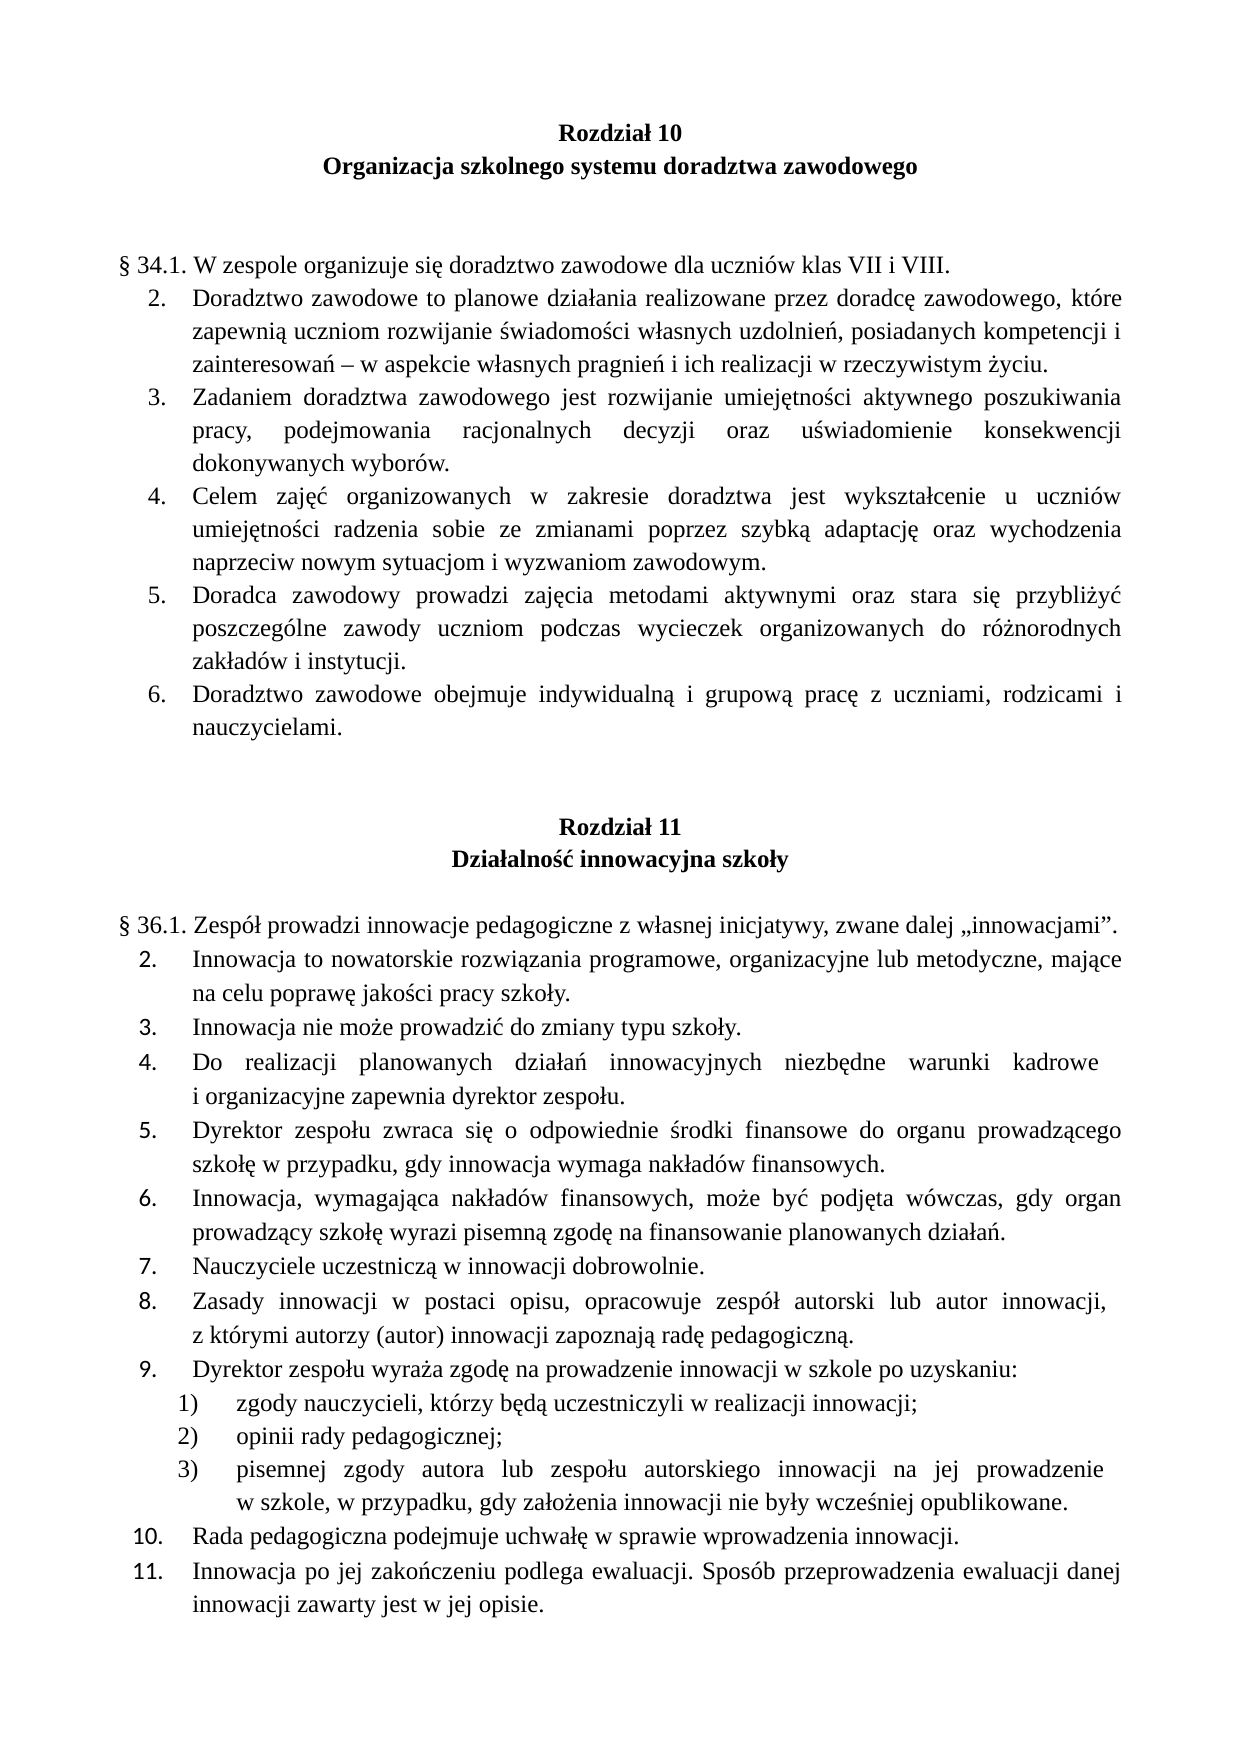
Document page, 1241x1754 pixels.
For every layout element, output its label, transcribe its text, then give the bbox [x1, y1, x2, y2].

list Rozdział 11 [118, 812, 1122, 840]
list Rada pedagogiczna podejmuje uchwałę w sprawie wprowadzenia innowacji. [148, 1520, 1122, 1550]
list opinii rady pedagogicznej; [177, 1421, 1122, 1449]
list Dyrektor zespołu wyraża zgodę na prowadzenie innowacji w szkole po uzyskaniu: [148, 1353, 1122, 1383]
list zgody nauczycieli, którzy będą uczestniczyli w realizacji innowacji; [177, 1388, 1122, 1416]
list Innowacja po jej zakończeniu podlega ewaluacji. Sposób przeprowadzenia ewaluacji danej innowacji zawarty jest w jej opisie. [148, 1555, 1122, 1618]
list Rozdział 10 [118, 118, 1122, 147]
list Doradztwo zawodowe obejmuje indywidualną i grupową pracę z uczniami, rodzicami i nauczycielami. [148, 679, 1122, 741]
list Nauczyciele uczestniczą w innowacji dobrowolnie. [148, 1250, 1122, 1280]
list Działalność innowacyjna szkoły [118, 844, 1122, 873]
list Doradca zawodowy prowadzi zajęcia metodami aktywnymi oraz stara się przybliżyć poszczególne zawody uczniom podczas wycieczek organizowanych do różnorodnych zakładów i instytucji. [148, 580, 1122, 675]
list Zasady innowacji w postaci opisu, opracowuje zespół autorski lub autor innowacji, z którymi autorzy (autor) innowacji zapoznają radę pedagogiczną. [148, 1285, 1122, 1348]
list Doradztwo zawodowe to planowe działania realizowane przez doradcę zawodowego, które zapewnią uczniom rozwijanie świadomości własnych uzdolnień, posiadanych kompetencji i zainteresowań – w aspekcie własnych pragnień i ich realizacji w rzeczywistym życiu. [148, 283, 1122, 378]
list Innowacja, wymagająca nakładów finansowych, może być podjęta wówczas, gdy organ prowadzący szkołę wyrazi pisemną zgodę na finansowanie planowanych działań. [148, 1182, 1122, 1246]
list § 34.1. W zespole organizuje się doradztwo zawodowe dla uczniów klas VII i VIII. [118, 250, 1122, 279]
list Celem zajęć organizowanych w zakresie doradztwa jest wykształcenie u uczniów umiejętności radzenia sobie ze zmianami poprzez szybką adaptację oraz wychodzenia naprzeciw nowym sytuacjom i wyzwaniom zawodowym. [148, 481, 1122, 576]
list pisemnej zgody autora lub zespołu autorskiego innowacji na jej prowadzenie w szkole, w przypadku, gdy założenia innowacji nie były wcześniej opublikowane. [177, 1454, 1122, 1516]
list Organizacja szkolnego systemu doradztwa zawodowego [118, 151, 1122, 180]
list Zadaniem doradztwa zawodowego jest rozwijanie umiejętności aktywnego poszukiwania pracy, podejmowania racjonalnych decyzji oraz uświadomienie konsekwencji dokonywanych wyborów. [148, 382, 1122, 477]
list Do realizacji planowanych działań innowacyjnych niezbędne warunki kadrowe i organizacyjne zapewnia dyrektor zespołu. [148, 1046, 1122, 1110]
list Innowacja to nowatorskie rozwiązania programowe, organizacyjne lub metodyczne, mające na celu poprawę jakości pracy szkoły. [148, 944, 1122, 1007]
list Dyrektor zespołu zwraca się o odpowiednie środki finansowe do organu prowadzącego szkołę w przypadku, gdy innowacja wymaga nakładów finansowych. [148, 1114, 1122, 1178]
list § 36.1. Zespół prowadzi innowacje pedagogiczne z własnej inicjatywy, zwane dalej „innowacjami”. [118, 911, 1122, 939]
list Innowacja nie może prowadzić do zmiany typu szkoły. [148, 1011, 1122, 1042]
